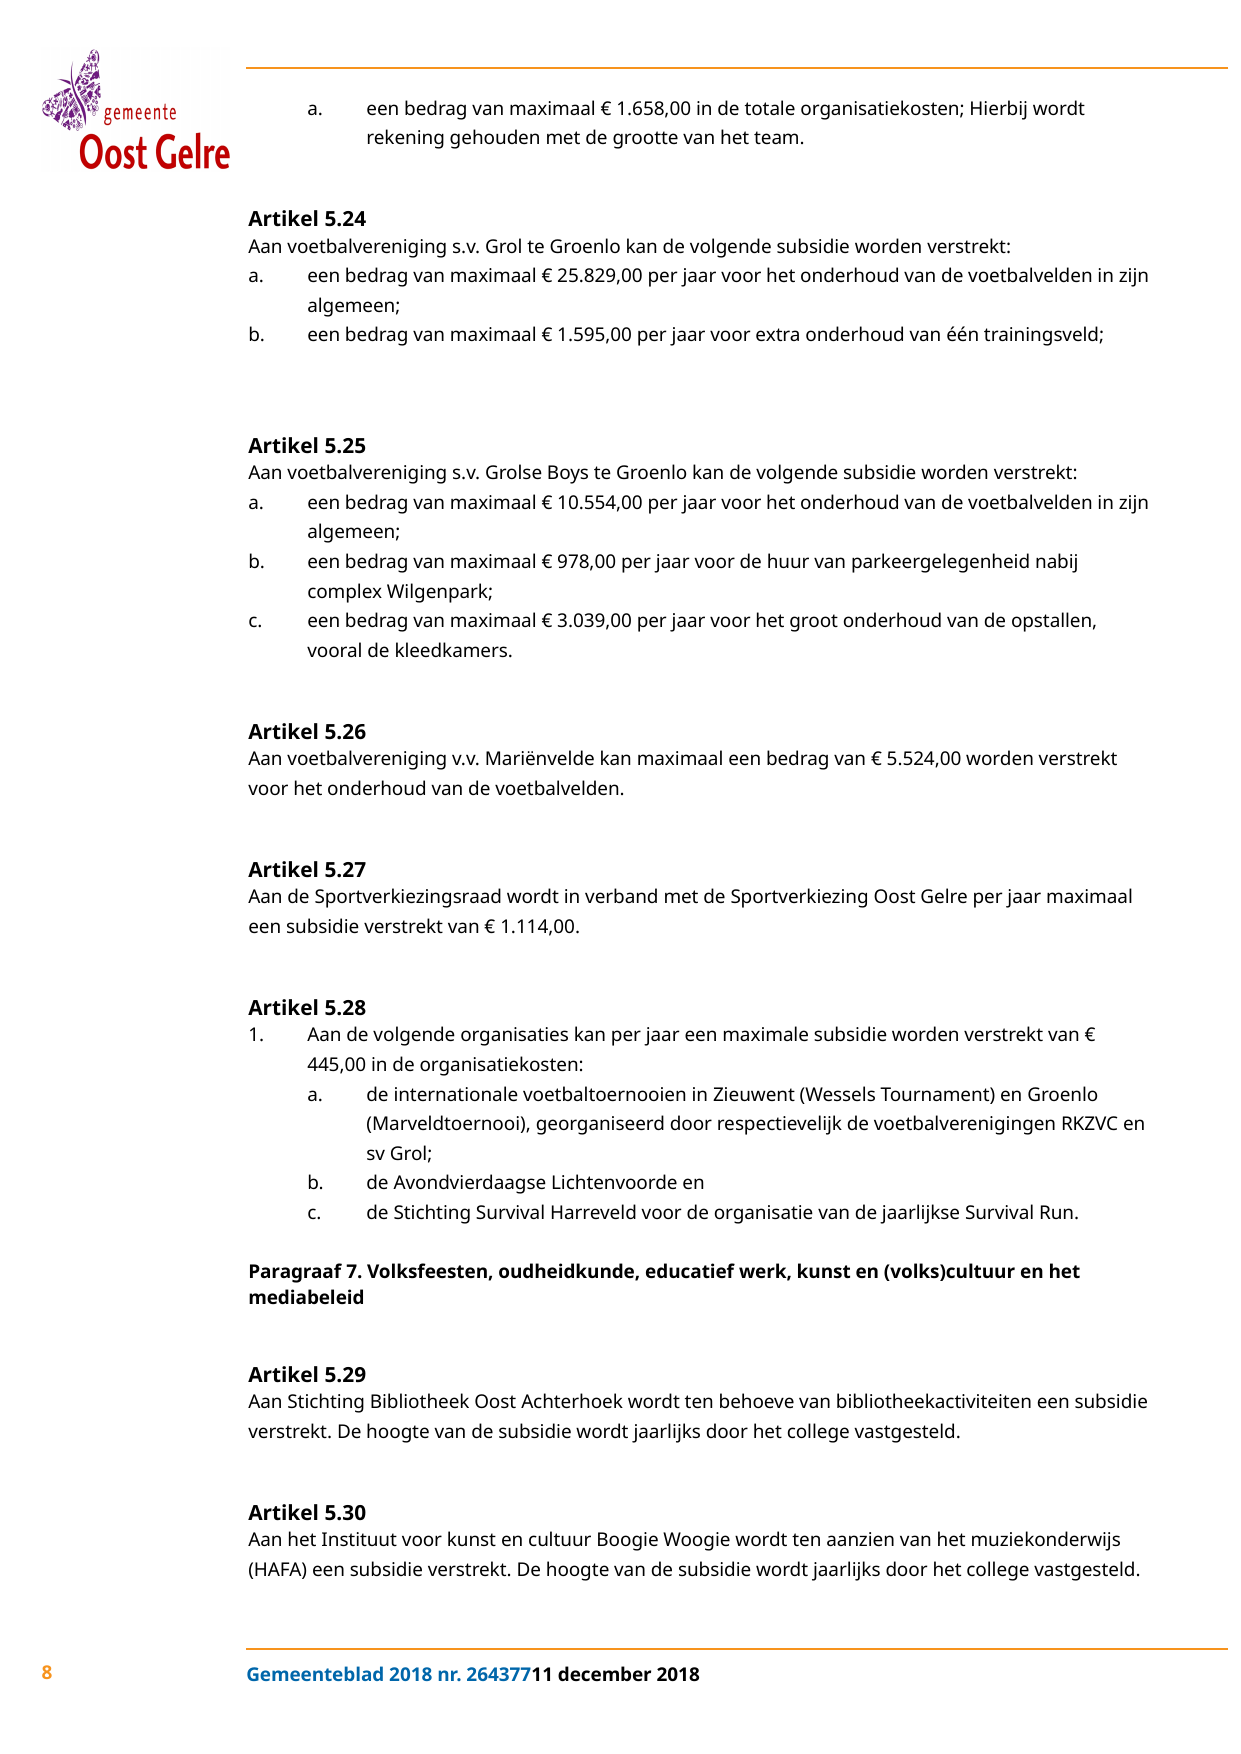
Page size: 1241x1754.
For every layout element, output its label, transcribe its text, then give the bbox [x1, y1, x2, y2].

list een bedrag van maximaal € 978,00 per jaar voor de huur van parkeergelegenheid nabij complex Wilgenpark; [248, 548, 1152, 604]
list een bedrag van maximaal € 1.658,00 in de totale organisatiekosten; Hierbij wordt rekening gehouden met de grootte van het team. [307, 95, 1152, 150]
text Artikel 5.27 [248, 855, 1152, 883]
text Artikel 5.24 [248, 204, 1152, 233]
text Aan het Instituut voor kunst en cultuur Boogie Woogie wordt ten aanzien van het muziekonderwijs (HAFA) een subsidie verstrekt. De hoogte van de subsidie wordt jaarlijks door het college vastgesteld. [248, 1527, 1152, 1582]
text Aan voetbalvereniging v.v. Mariënvelde kan maximaal een bedrag van € 5.524,00 worden verstrekt voor het onderhoud van de voetbalvelden. [248, 746, 1152, 801]
text Artikel 5.29 [248, 1360, 1152, 1388]
list de Stichting Survival Harreveld voor de organisatie van de jaarlijkse Survival Run. [307, 1199, 1152, 1225]
text Aan voetbalvereniging s.v. Grolse Boys te Groenlo kan de volgende subsidie worden verstrekt: [248, 459, 1152, 485]
list een bedrag van maximaal € 10.554,00 per jaar voor het onderhoud van de voetbalvelden in zijn algemeen; [248, 489, 1152, 544]
text Paragraaf 7. Volksfeesten, oudheidkunde, educatief werk, kunst en (volks)cultuur en het mediabeleid [248, 1258, 1152, 1310]
text Artikel 5.26 [248, 717, 1152, 746]
text Artikel 5.25 [248, 431, 1152, 459]
text Artikel 5.28 [248, 993, 1152, 1022]
text Aan de Sportverkiezingsraad wordt in verband met de Sportverkiezing Oost Gelre per jaar maximaal een subsidie verstrekt van € 1.114,00. [248, 883, 1152, 939]
list een bedrag van maximaal € 1.595,00 per jaar voor extra onderhoud van één trainingsveld; [248, 322, 1152, 347]
text Aan voetbalvereniging s.v. Grol te Groenlo kan de volgende subsidie worden verstrekt: [248, 233, 1152, 258]
list de internationale voetbaltoernooien in Zieuwent (Wessels Tournament) en Groenlo (Marveldtoernooi), georganiseerd door respectievelijk de voetbalverenigingen RKZVC en sv Grol; [307, 1081, 1152, 1166]
picture [41, 47, 231, 172]
text Artikel 5.30 [248, 1498, 1152, 1527]
list Aan de volgende organisaties kan per jaar een maximale subsidie worden verstrekt van € 445,00 in de organisatiekosten: [248, 1022, 1152, 1077]
text Aan Stichting Bibliotheek Oost Achterhoek wordt ten behoeve van bibliotheekactiviteiten een subsidie verstrekt. De hoogte van de subsidie wordt jaarlijks door het college vastgesteld. [248, 1388, 1152, 1444]
list een bedrag van maximaal € 25.829,00 per jaar voor het onderhoud van de voetbalvelden in zijn algemeen; [248, 262, 1152, 318]
list de Avondvierdaagse Lichtenvoorde en [307, 1169, 1152, 1195]
list een bedrag van maximaal € 3.039,00 per jaar voor het groot onderhoud van de opstallen, vooral de kleedkamers. [248, 607, 1152, 663]
